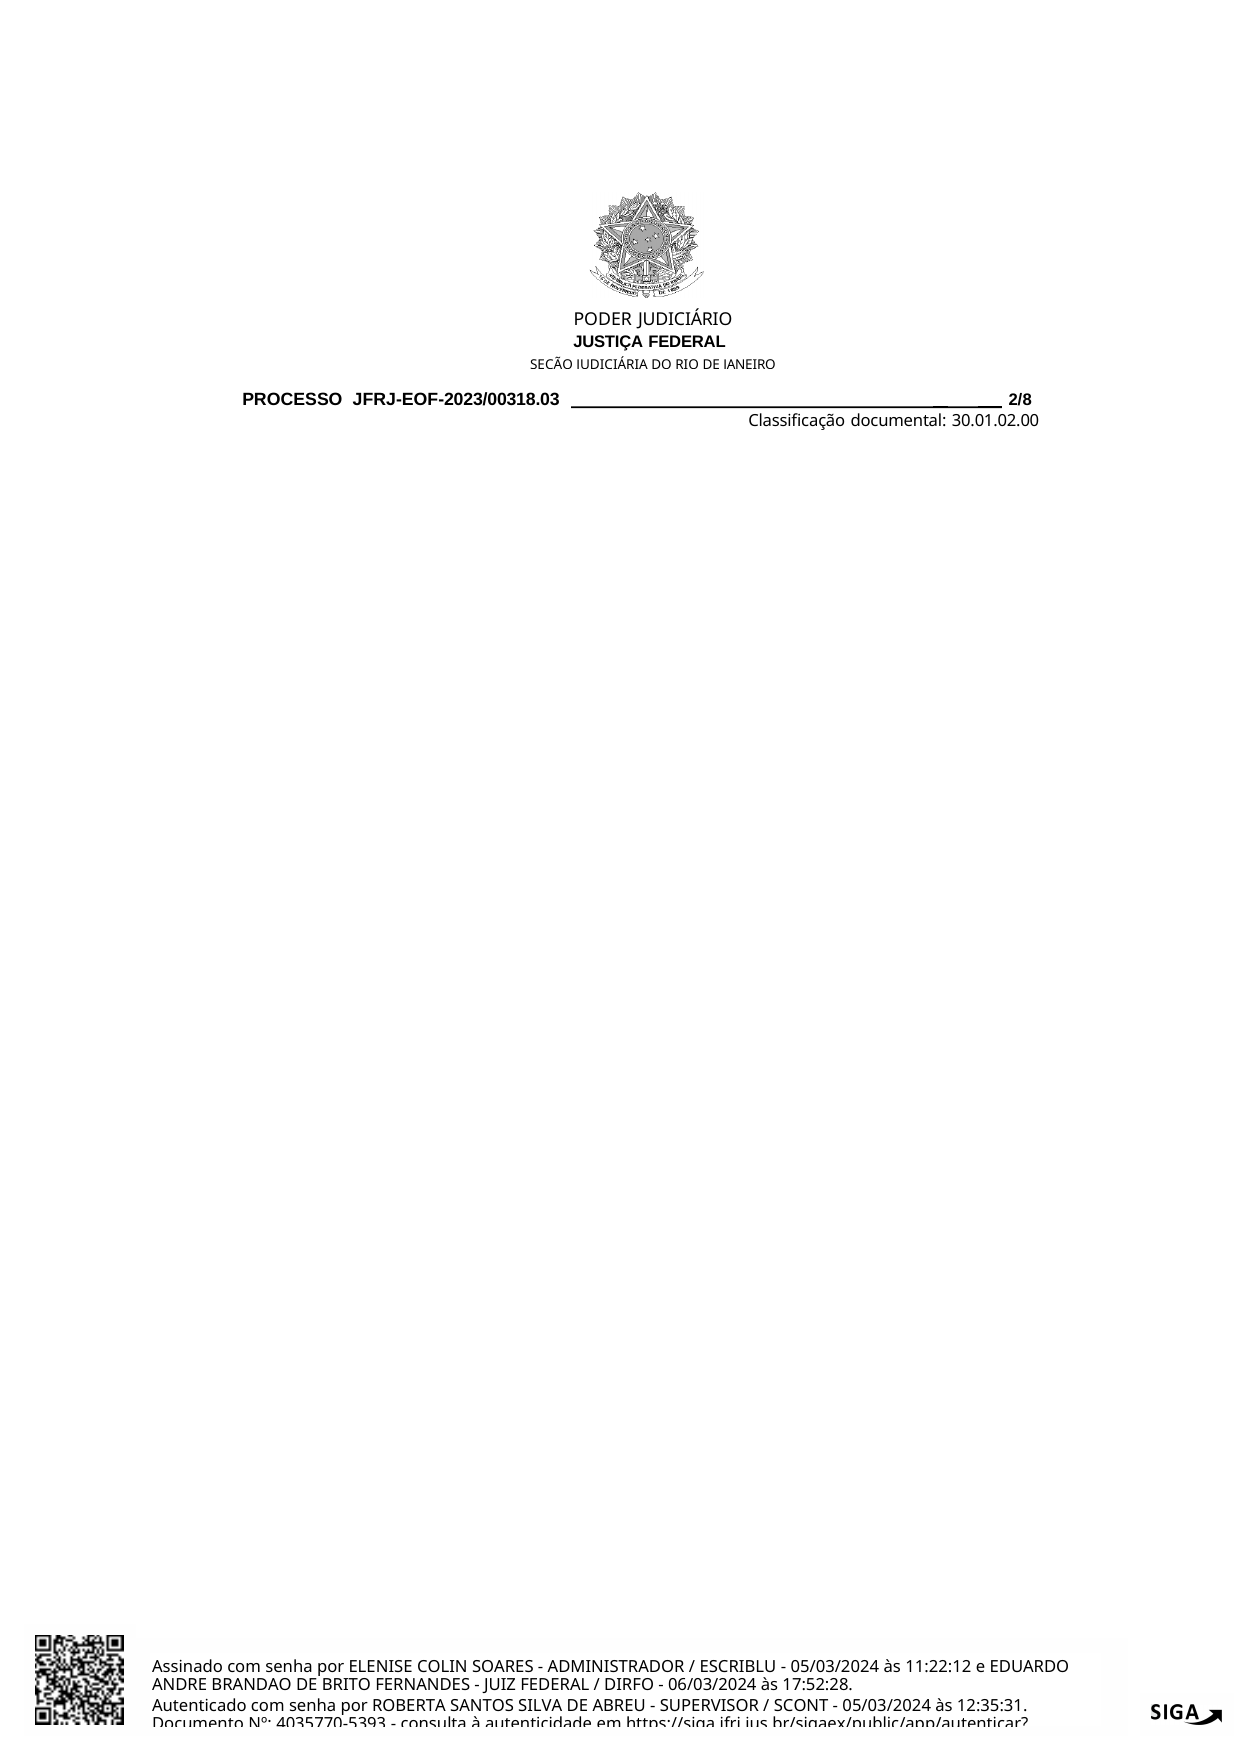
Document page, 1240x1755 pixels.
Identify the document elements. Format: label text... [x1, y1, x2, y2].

text Classificação documental: 30.01.02.00 [748, 408, 1064, 431]
